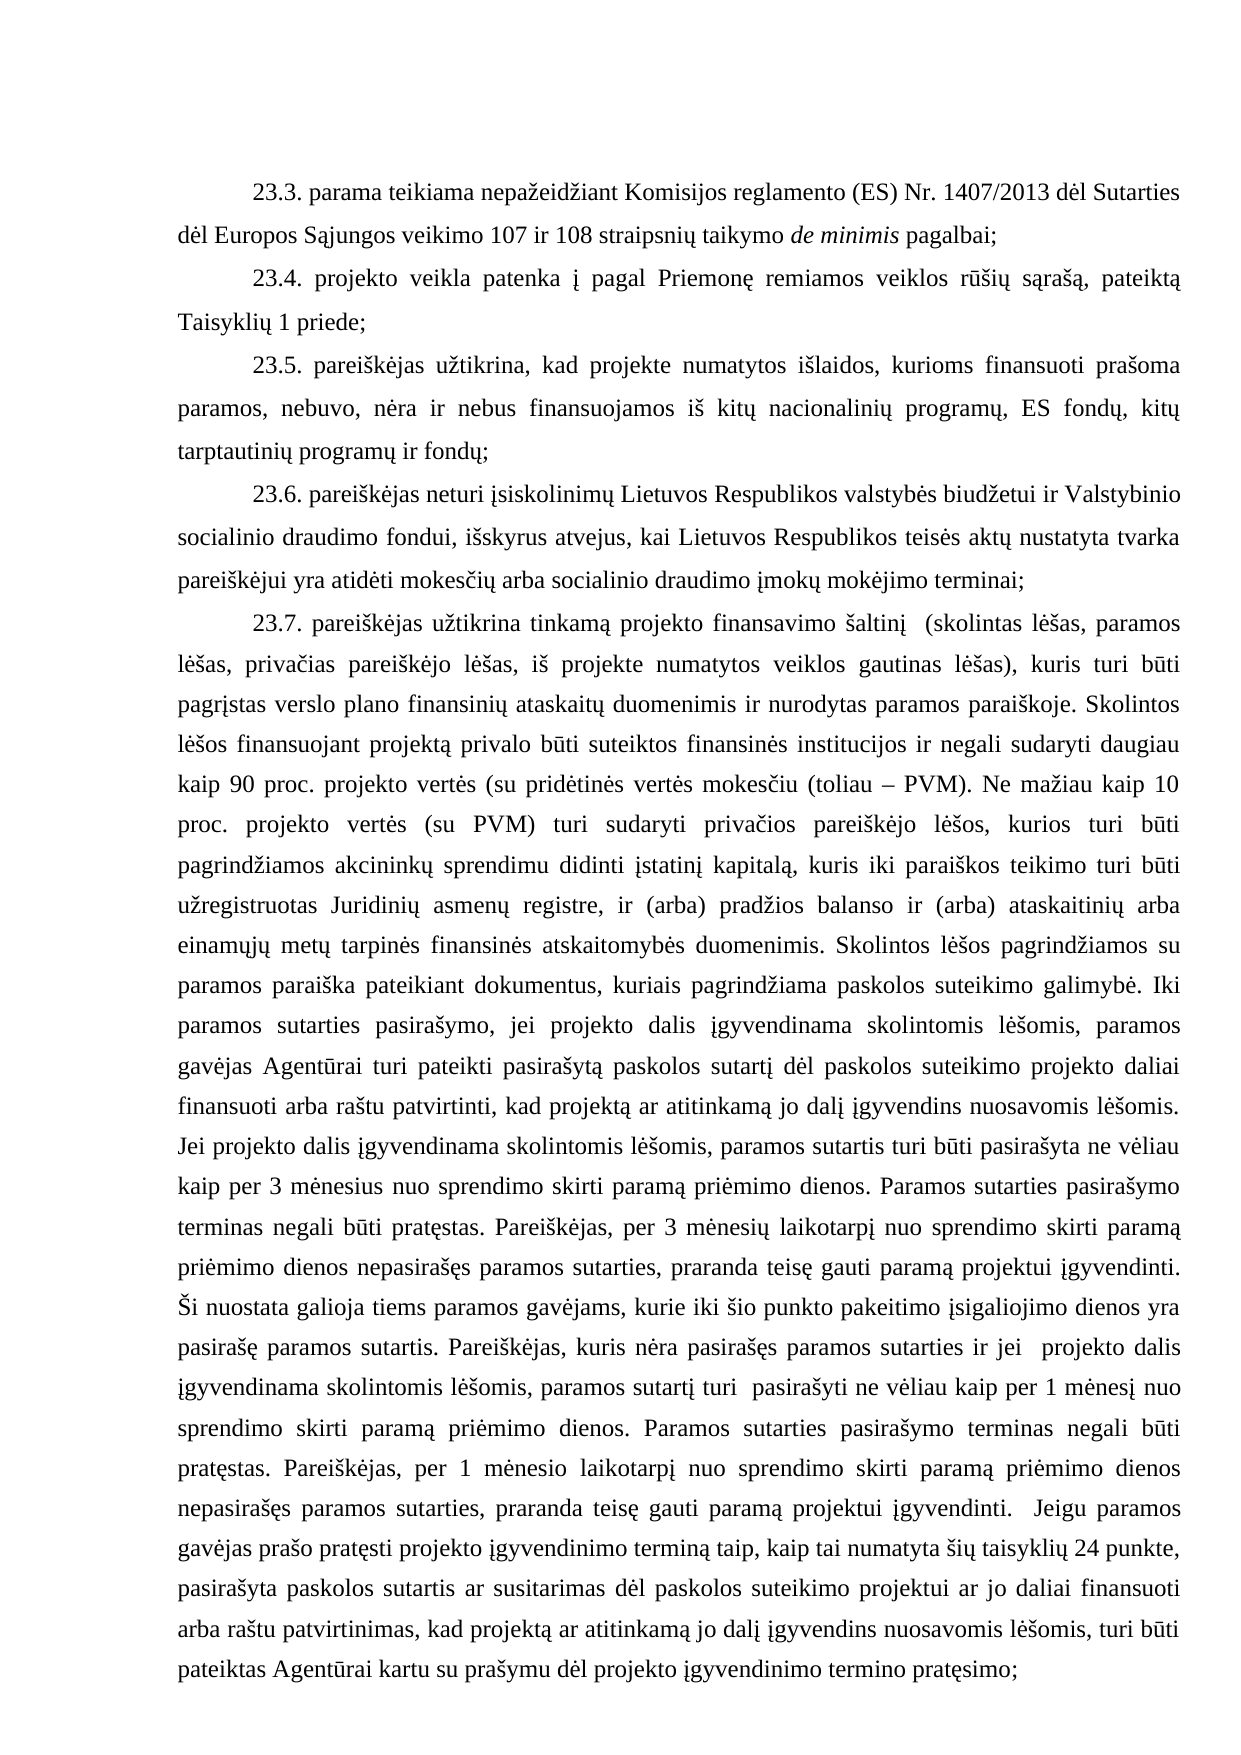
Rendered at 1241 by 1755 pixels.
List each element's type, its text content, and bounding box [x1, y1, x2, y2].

text 23.4. projekto veikla patenka į pagal Priemonę remiamos veiklos rūšių sąrašą, pateiktą Taisyklių 1 priede; [177, 263, 1181, 335]
text 23.7. pareiškėjas užtikrina tinkamą projekto finansavimo šaltinį (skolintas lėšas, paramos lėšas, privačias pareiškėjo lėšas, iš projekte numatytos veiklos gautinas lėšas), kuris turi būti pagrįstas verslo plano finansinių ataskaitų duomenimis ir nurodytas paramos paraiškoje. Skolintos lėšos finansuojant projektą privalo būti suteiktos finansinės institucijos ir negali sudaryti daugiau kaip 90 proc. projekto vertės (su pridėtinės vertės mokesčiu (toliau – PVM). Ne mažiau kaip 10 proc. projekto vertės (su PVM) turi sudaryti privačios pareiškėjo lėšos, kurios turi būti pagrindžiamos akcininkų sprendimu didinti įstatinį kapitalą, kuris iki paraiškos teikimo turi būti užregistruotas Juridinių asmenų registre, ir (arba) pradžios balanso ir (arba) ataskaitinių arba einamųjų metų tarpinės finansinės atskaitomybės duomenimis. Skolintos lėšos pagrindžiamos su paramos paraiška pateikiant dokumentus, kuriais pagrindžiama paskolos suteikimo galimybė. Iki paramos sutarties pasirašymo, jei projekto dalis įgyvendinama skolintomis lėšomis, paramos gavėjas Agentūrai turi pateikti pasirašytą paskolos sutartį dėl paskolos suteikimo projekto daliai finansuoti arba raštu patvirtinti, kad projektą ar atitinkamą jo dalį įgyvendins nuosavomis lėšomis. Jei projekto dalis įgyvendinama skolintomis lėšomis, paramos sutartis turi būti pasirašyta ne vėliau kaip per 3 mėnesius nuo sprendimo skirti paramą priėmimo dienos. Paramos sutarties pasirašymo terminas negali būti pratęstas. Pareiškėjas, per 3 mėnesių laikotarpį nuo sprendimo skirti paramą priėmimo dienos nepasirašęs paramos sutarties, praranda teisę gauti paramą projektui įgyvendinti. Ši nuostata galioja tiems paramos gavėjams, kurie iki šio punkto pakeitimo įsigaliojimo dienos yra pasirašę paramos sutartis. Pareiškėjas, kuris nėra pasirašęs paramos sutarties ir jei projekto dalis įgyvendinama skolintomis lėšomis, paramos sutartį turi pasirašyti ne vėliau kaip per 1 mėnesį nuo sprendimo skirti paramą priėmimo dienos. Paramos sutarties pasirašymo terminas negali būti pratęstas. Pareiškėjas, per 1 mėnesio laikotarpį nuo sprendimo skirti paramą priėmimo dienos nepasirašęs paramos sutarties, praranda teisę gauti paramą projektui įgyvendinti. Jeigu paramos gavėjas prašo pratęsti projekto įgyvendinimo terminą taip, kaip tai numatyta šių taisyklių 24 punkte, pasirašyta paskolos sutartis ar susitarimas dėl paskolos suteikimo projektui ar jo daliai finansuoti arba raštu patvirtinimas, kad projektą ar atitinkamą jo dalį įgyvendins nuosavomis lėšomis, turi būti pateiktas Agentūrai kartu su prašymu dėl projekto įgyvendinimo termino pratęsimo; [177, 608, 1181, 1683]
text 23.3. parama teikiama nepažeidžiant Komisijos reglamento (ES) Nr. 1407/2013 dėl Sutarties dėl Europos Sąjungos veikimo 107 ir 108 straipsnių taikymo de minimis pagalbai; [177, 177, 1181, 249]
text 23.5. pareiškėjas užtikrina, kad projekte numatytos išlaidos, kurioms finansuoti prašoma paramos, nebuvo, nėra ir nebus finansuojamos iš kitų nacionalinių programų, ES fondų, kitų tarptautinių programų ir fondų; [177, 350, 1181, 465]
text 23.6. pareiškėjas neturi įsiskolinimų Lietuvos Respublikos valstybės biudžetui ir Valstybinio socialinio draudimo fondui, išskyrus atvejus, kai Lietuvos Respublikos teisės aktų nustatyta tvarka pareiškėjui yra atidėti mokesčių arba socialinio draudimo įmokų mokėjimo terminai; [177, 479, 1181, 594]
